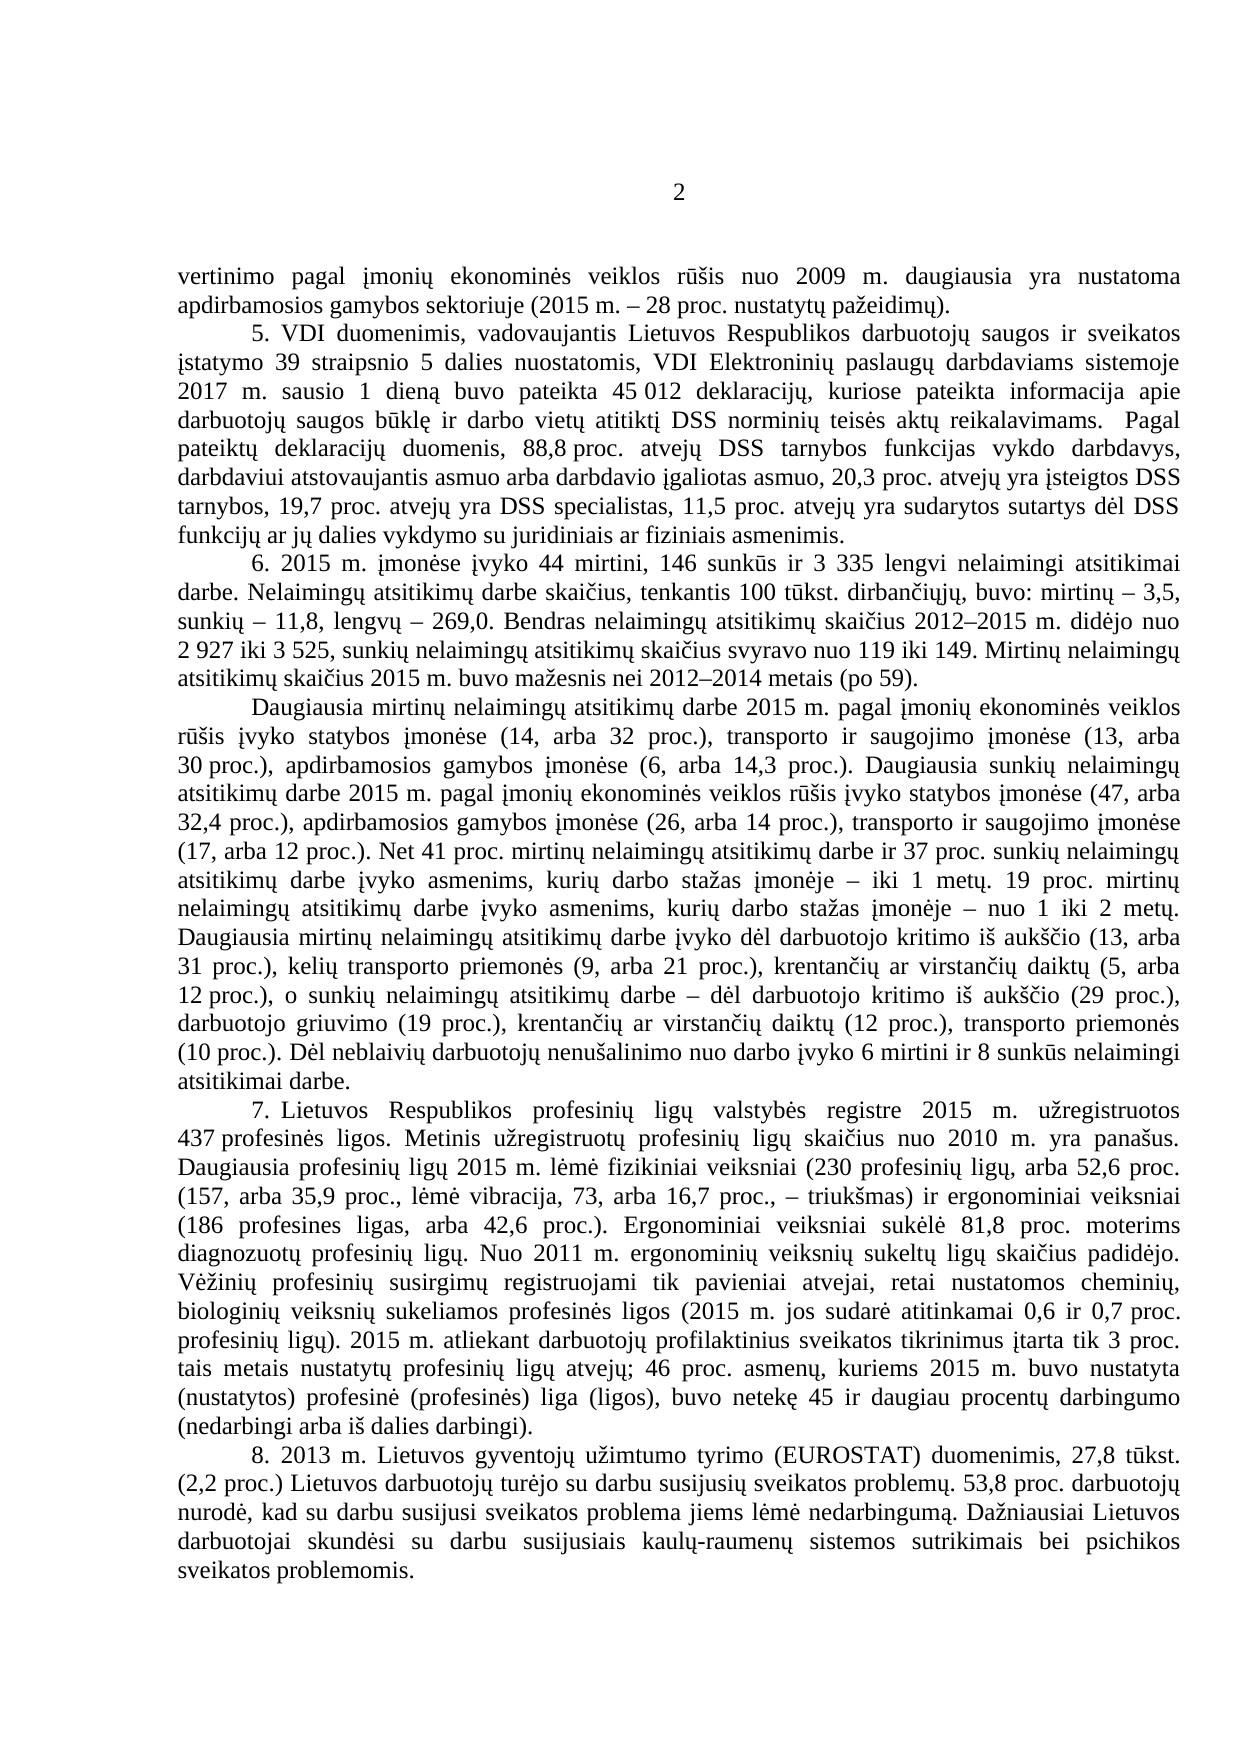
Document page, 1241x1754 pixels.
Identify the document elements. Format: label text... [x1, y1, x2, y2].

text 8. 2013 m. Lietuvos gyventojų užimtumo tyrimo (EUROSTAT) duomenimis, 27,8 tūkst. (2,2 proc.) Lietuvos darbuotojų turėjo su darbu susijusių sveikatos problemų. 53,8 proc. darbuotojų nurodė, kad su darbu susijusi sveikatos problema jiems lėmė nedarbingumą. Dažniausiai Lietuvos darbuotojai skundėsi su darbu susijusiais kaulų-raumenų sistemos sutrikimais bei psichikos sveikatos problemomis. [177, 1440, 1181, 1583]
text 5. VDI duomenimis, vadovaujantis Lietuvos Respublikos darbuotojų saugos ir sveikatos įstatymo 39 straipsnio 5 dalies nuostatomis, VDI Elektroninių paslaugų darbdaviams sistemoje 2017 m. sausio 1 dieną buvo pateikta 45 012 deklaracijų, kuriose pateikta informacija apie darbuotojų saugos būklę ir darbo vietų atitiktį DSS norminių teisės aktų reikalavimams. Pagal pateiktų deklaracijų duomenis, 88,8 proc. atvejų DSS tarnybos funkcijas vykdo darbdavys, darbdaviui atstovaujantis asmuo arba darbdavio įgaliotas asmuo, 20,3 proc. atvejų yra įsteigtos DSS tarnybos, 19,7 proc. atvejų yra DSS specialistas, 11,5 proc. atvejų yra sudarytos sutartys dėl DSS funkcijų ar jų dalies vykdymo su juridiniais ar fiziniais asmenimis. [177, 318, 1181, 548]
text 6. 2015 m. įmonėse įvyko 44 mirtini, 146 sunkūs ir 3 335 lengvi nelaimingi atsitikimai darbe. Nelaimingų atsitikimų darbe skaičius, tenkantis 100 tūkst. dirbančiųjų, buvo: mirtinų – 3,5, sunkių – 11,8, lengvų – 269,0. Bendras nelaimingų atsitikimų skaičius 2012–2015 m. didėjo nuo 2 927 iki 3 525, sunkių nelaimingų atsitikimų skaičius svyravo nuo 119 iki 149. Mirtinų nelaimingų atsitikimų skaičius 2015 m. buvo mažesnis nei 2012–2014 metais (po 59). [177, 548, 1181, 692]
text Daugiausia mirtinų nelaimingų atsitikimų darbe 2015 m. pagal įmonių ekonominės veiklos rūšis įvyko statybos įmonėse (14, arba 32 proc.), transporto ir saugojimo įmonėse (13, arba 30 proc.), apdirbamosios gamybos įmonėse (6, arba 14,3 proc.). Daugiausia sunkių nelaimingų atsitikimų darbe 2015 m. pagal įmonių ekonominės veiklos rūšis įvyko statybos įmonėse (47, arba 32,4 proc.), apdirbamosios gamybos įmonėse (26, arba 14 proc.), transporto ir saugojimo įmonėse (17, arba 12 proc.). Net 41 proc. mirtinų nelaimingų atsitikimų darbe ir 37 proc. sunkių nelaimingų atsitikimų darbe įvyko asmenims, kurių darbo stažas įmonėje – iki 1 metų. 19 proc. mirtinų nelaimingų atsitikimų darbe įvyko asmenims, kurių darbo stažas įmonėje – nuo 1 iki 2 metų. Daugiausia mirtinų nelaimingų atsitikimų darbe įvyko dėl darbuotojo kritimo iš aukščio (13, arba 31 proc.), kelių transporto priemonės (9, arba 21 proc.), krentančių ar virstančių daiktų (5, arba 12 proc.), o sunkių nelaimingų atsitikimų darbe – dėl darbuotojo kritimo iš aukščio (29 proc.), darbuotojo griuvimo (19 proc.), krentančių ar virstančių daiktų (12 proc.), transporto priemonės (10 proc.). Dėl neblaivių darbuotojų nenušalinimo nuo darbo įvyko 6 mirtini ir 8 sunkūs nelaimingi atsitikimai darbe. [177, 692, 1181, 1095]
text vertinimo pagal įmonių ekonominės veiklos rūšis nuo 2009 m. daugiausia yra nustatoma apdirbamosios gamybos sektoriuje (2015 m. – 28 proc. nustatytų pažeidimų). [177, 261, 1181, 318]
text 7. Lietuvos Respublikos profesinių ligų valstybės registre 2015 m. užregistruotos 437 profesinės ligos. Metinis užregistruotų profesinių ligų skaičius nuo 2010 m. yra panašus. Daugiausia profesinių ligų 2015 m. lėmė fizikiniai veiksniai (230 profesinių ligų, arba 52,6 proc. (157, arba 35,9 proc., lėmė vibracija, 73, arba 16,7 proc., – triukšmas) ir ergonominiai veiksniai (186 profesines ligas, arba 42,6 proc.). Ergonominiai veiksniai sukėlė 81,8 proc. moterims diagnozuotų profesinių ligų. Nuo 2011 m. ergonominių veiksnių sukeltų ligų skaičius padidėjo. Vėžinių profesinių susirgimų registruojami tik pavieniai atvejai, retai nustatomos cheminių, biologinių veiksnių sukeliamos profesinės ligos (2015 m. jos sudarė atitinkamai 0,6 ir 0,7 proc. profesinių ligų). 2015 m. atliekant darbuotojų profilaktinius sveikatos tikrinimus įtarta tik 3 proc. tais metais nustatytų profesinių ligų atvejų; 46 proc. asmenų, kuriems 2015 m. buvo nustatyta (nustatytos) profesinė (profesinės) liga (ligos), buvo netekę 45 ir daugiau procentų darbingumo (nedarbingi arba iš dalies darbingi). [177, 1095, 1181, 1440]
